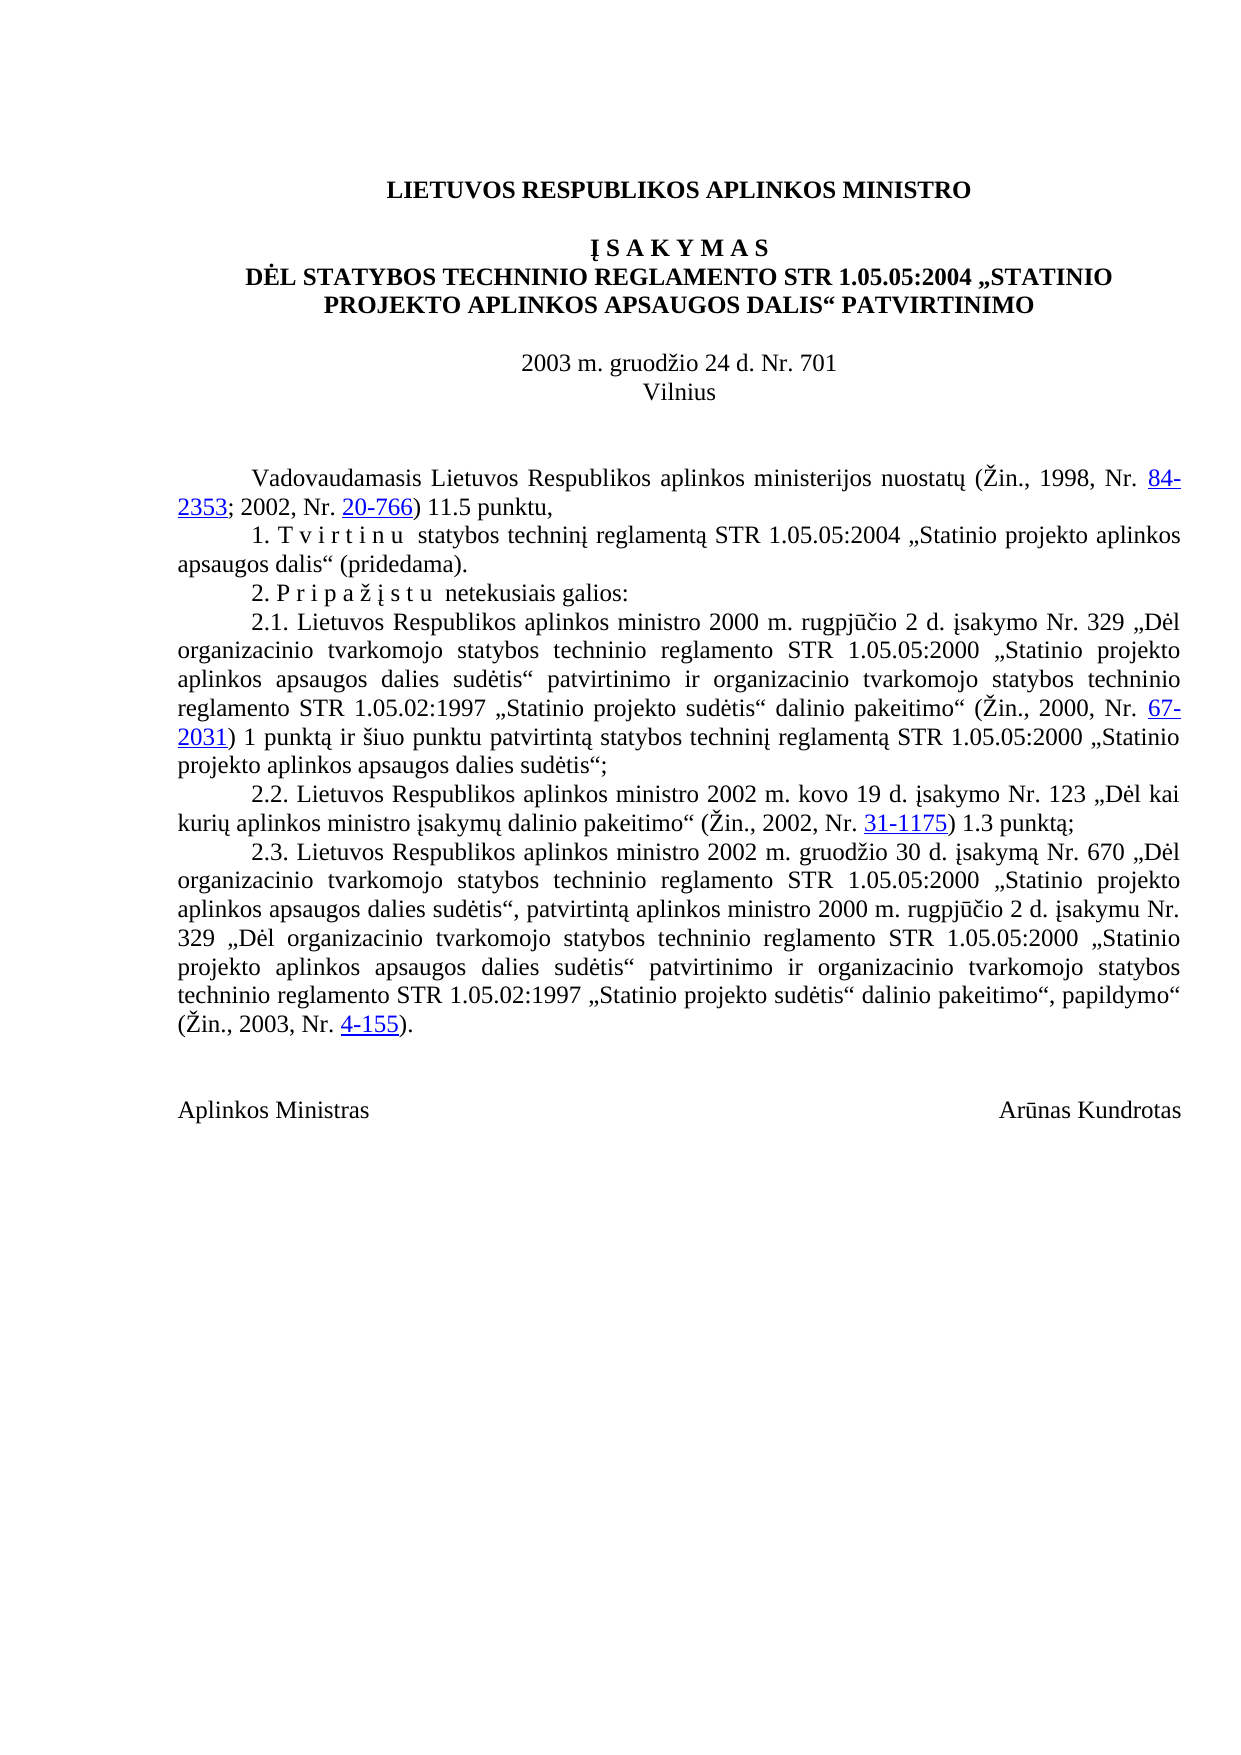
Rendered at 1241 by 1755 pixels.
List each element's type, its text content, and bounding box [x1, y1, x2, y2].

text 1. Tvirtinu statybos techninį reglamentą STR 1.05.05:2004 „Statinio projekto aplinkos apsaugos dalis“ (pridedama). [177, 521, 1181, 578]
text Aplinkos Ministras Arūnas Kundrotas [177, 1096, 1181, 1124]
text Į S A K Y M A S [177, 233, 1181, 262]
text LIETUVOS RESPUBLIKOS APLINKOS MINISTRO [177, 176, 1181, 204]
text 2.3. Lietuvos Respublikos aplinkos ministro 2002 m. gruodžio 30 d. įsakymą Nr. 670 „Dėl organizacinio tvarkomojo statybos techninio reglamento STR 1.05.05:2000 „Statinio projekto aplinkos apsaugos dalies sudėtis“, patvirtintą aplinkos ministro 2000 m. rugpjūčio 2 d. įsakymu Nr. 329 „Dėl organizacinio tvarkomojo statybos techninio reglamento STR 1.05.05:2000 „Statinio projekto aplinkos apsaugos dalies sudėtis“ patvirtinimo ir organizacinio tvarkomojo statybos techninio reglamento STR 1.05.02:1997 „Statinio projekto sudėtis“ dalinio pakeitimo“, papildymo“ (Žin., 2003, Nr. 4-155). [177, 837, 1181, 1038]
text 2. Pripažįstu netekusiais galios: [177, 578, 1181, 607]
text Vadovaudamasis Lietuvos Respublikos aplinkos ministerijos nuostatų (Žin., 1998, Nr. 84-2353; 2002, Nr. 20-766) 11.5 punktu, [177, 463, 1181, 521]
text Vilnius [177, 377, 1181, 406]
text 2.2. Lietuvos Respublikos aplinkos ministro 2002 m. kovo 19 d. įsakymo Nr. 123 „Dėl kai kurių aplinkos ministro įsakymų dalinio pakeitimo“ (Žin., 2002, Nr. 31-1175) 1.3 punktą; [177, 779, 1181, 837]
text 2003 m. gruodžio 24 d. Nr. 701 [177, 348, 1181, 377]
text DĖL STATYBOS TECHNINIO REGLAMENTO STR 1.05.05:2004 „STATINIO PROJEKTO APLINKOS APSAUGOS DALIS“ PATVIRTINIMO [177, 262, 1181, 319]
text 2.1. Lietuvos Respublikos aplinkos ministro 2000 m. rugpjūčio 2 d. įsakymo Nr. 329 „Dėl organizacinio tvarkomojo statybos techninio reglamento STR 1.05.05:2000 „Statinio projekto aplinkos apsaugos dalies sudėtis“ patvirtinimo ir organizacinio tvarkomojo statybos techninio reglamento STR 1.05.02:1997 „Statinio projekto sudėtis“ dalinio pakeitimo“ (Žin., 2000, Nr. 67-2031) 1 punktą ir šiuo punktu patvirtintą statybos techninį reglamentą STR 1.05.05:2000 „Statinio projekto aplinkos apsaugos dalies sudėtis“; [177, 607, 1181, 779]
